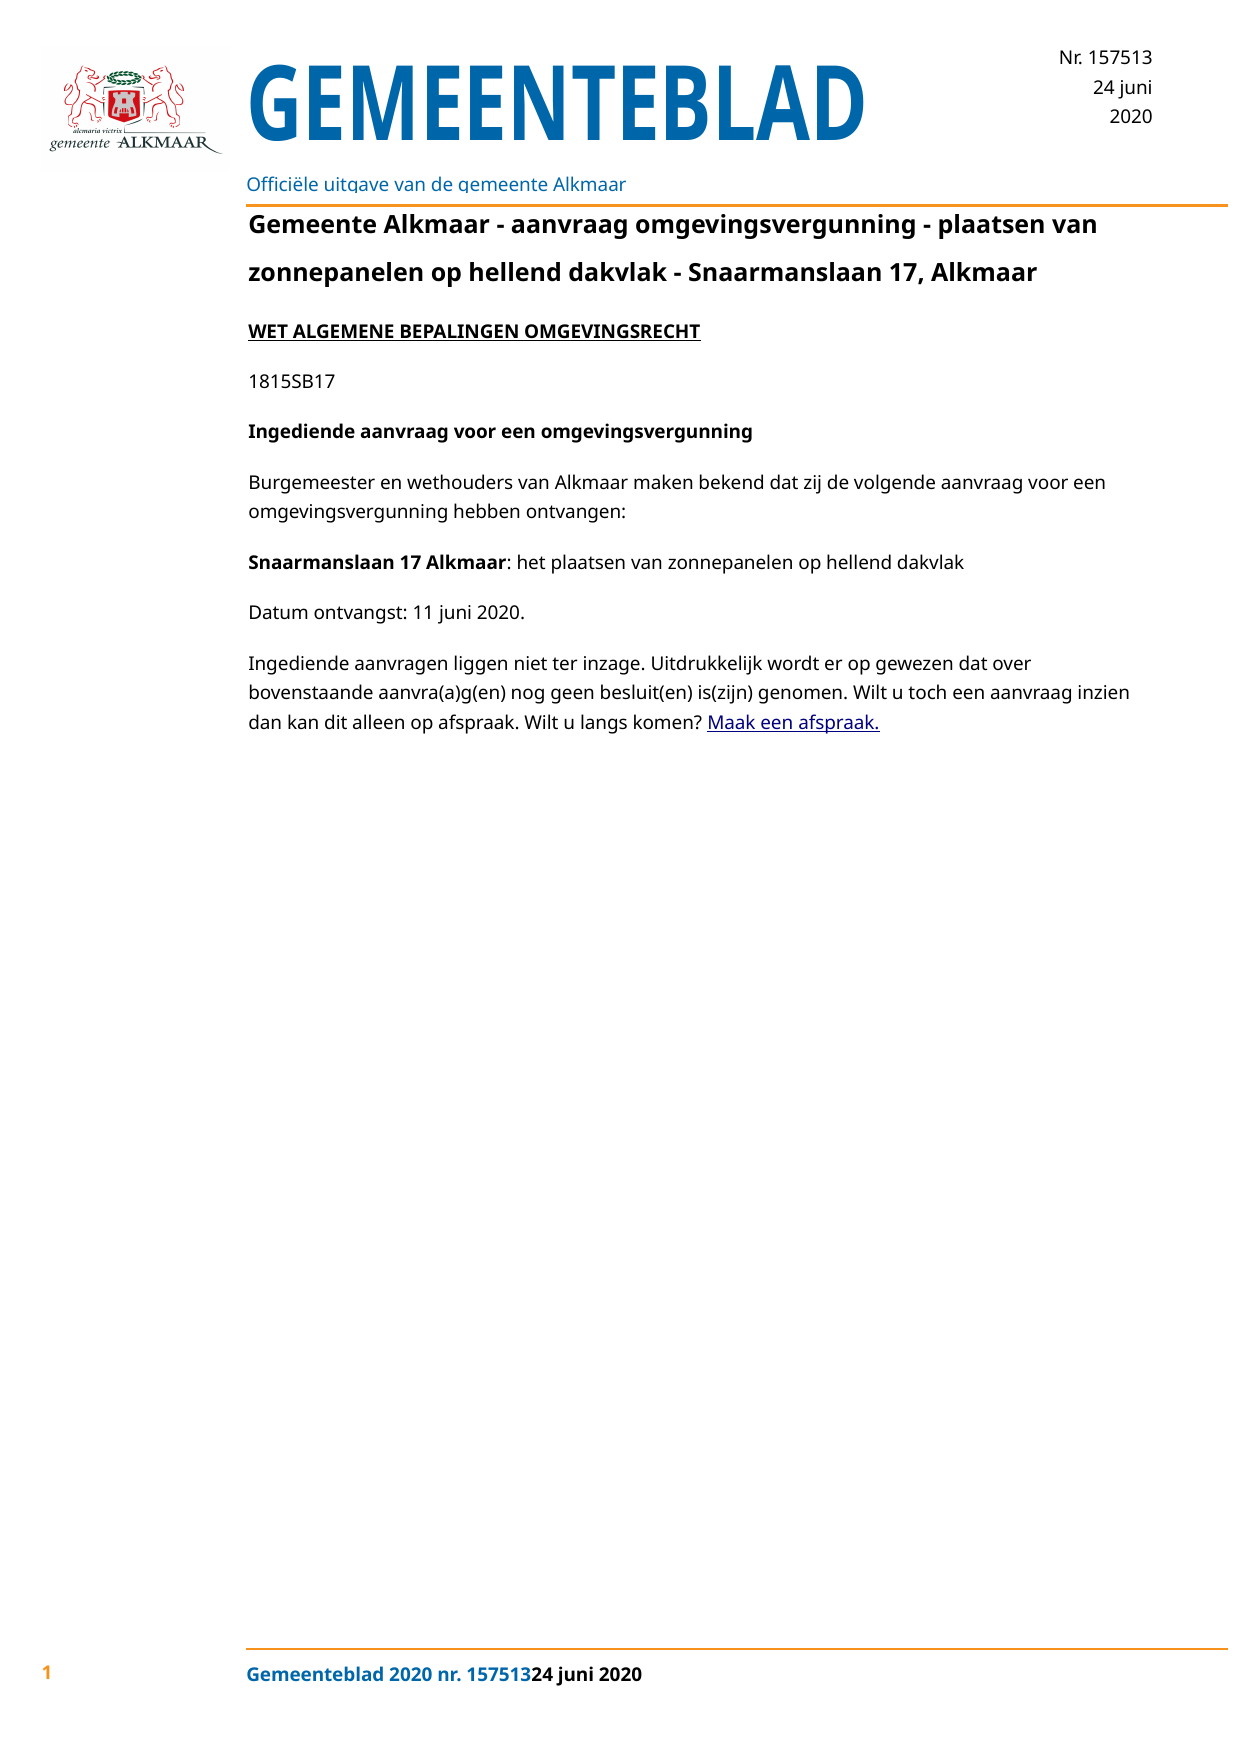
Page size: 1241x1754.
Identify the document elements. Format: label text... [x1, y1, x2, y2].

text Datum ontvangst: 11 juni 2020. [248, 599, 1152, 625]
picture [41, 47, 231, 172]
text WET ALGEMENE BEPALINGEN OMGEVINGSRECHT [248, 318, 1152, 344]
text Ingediende aanvragen liggen niet ter inzage. Uitdrukkelijk wordt er op gewezen dat over bovenstaande aanvra(a)g(en) nog geen besluit(en) is(zijn) genomen. Wilt u toch een aanvraag inzien dan kan dit alleen op afspraak. Wilt u langs komen? Maak een afspraak. [248, 650, 1152, 735]
text Snaarmanslaan 17 Alkmaar: het plaatsen van zonnepanelen op hellend dakvlak [248, 549, 1152, 575]
text Ingediende aanvraag voor een omgevingsvergunning [248, 419, 1152, 444]
text Burgemeester en wethouders van Alkmaar maken bekend dat zij de volgende aanvraag voor een omgevingsvergunning hebben ontvangen: [248, 469, 1152, 524]
text 1815SB17 [248, 368, 1152, 394]
text Gemeente Alkmaar - aanvraag omgevingsvergunning - plaatsen van zonnepanelen op hellend dakvlak - Snaarmanslaan 17, Alkmaar [248, 207, 1152, 288]
